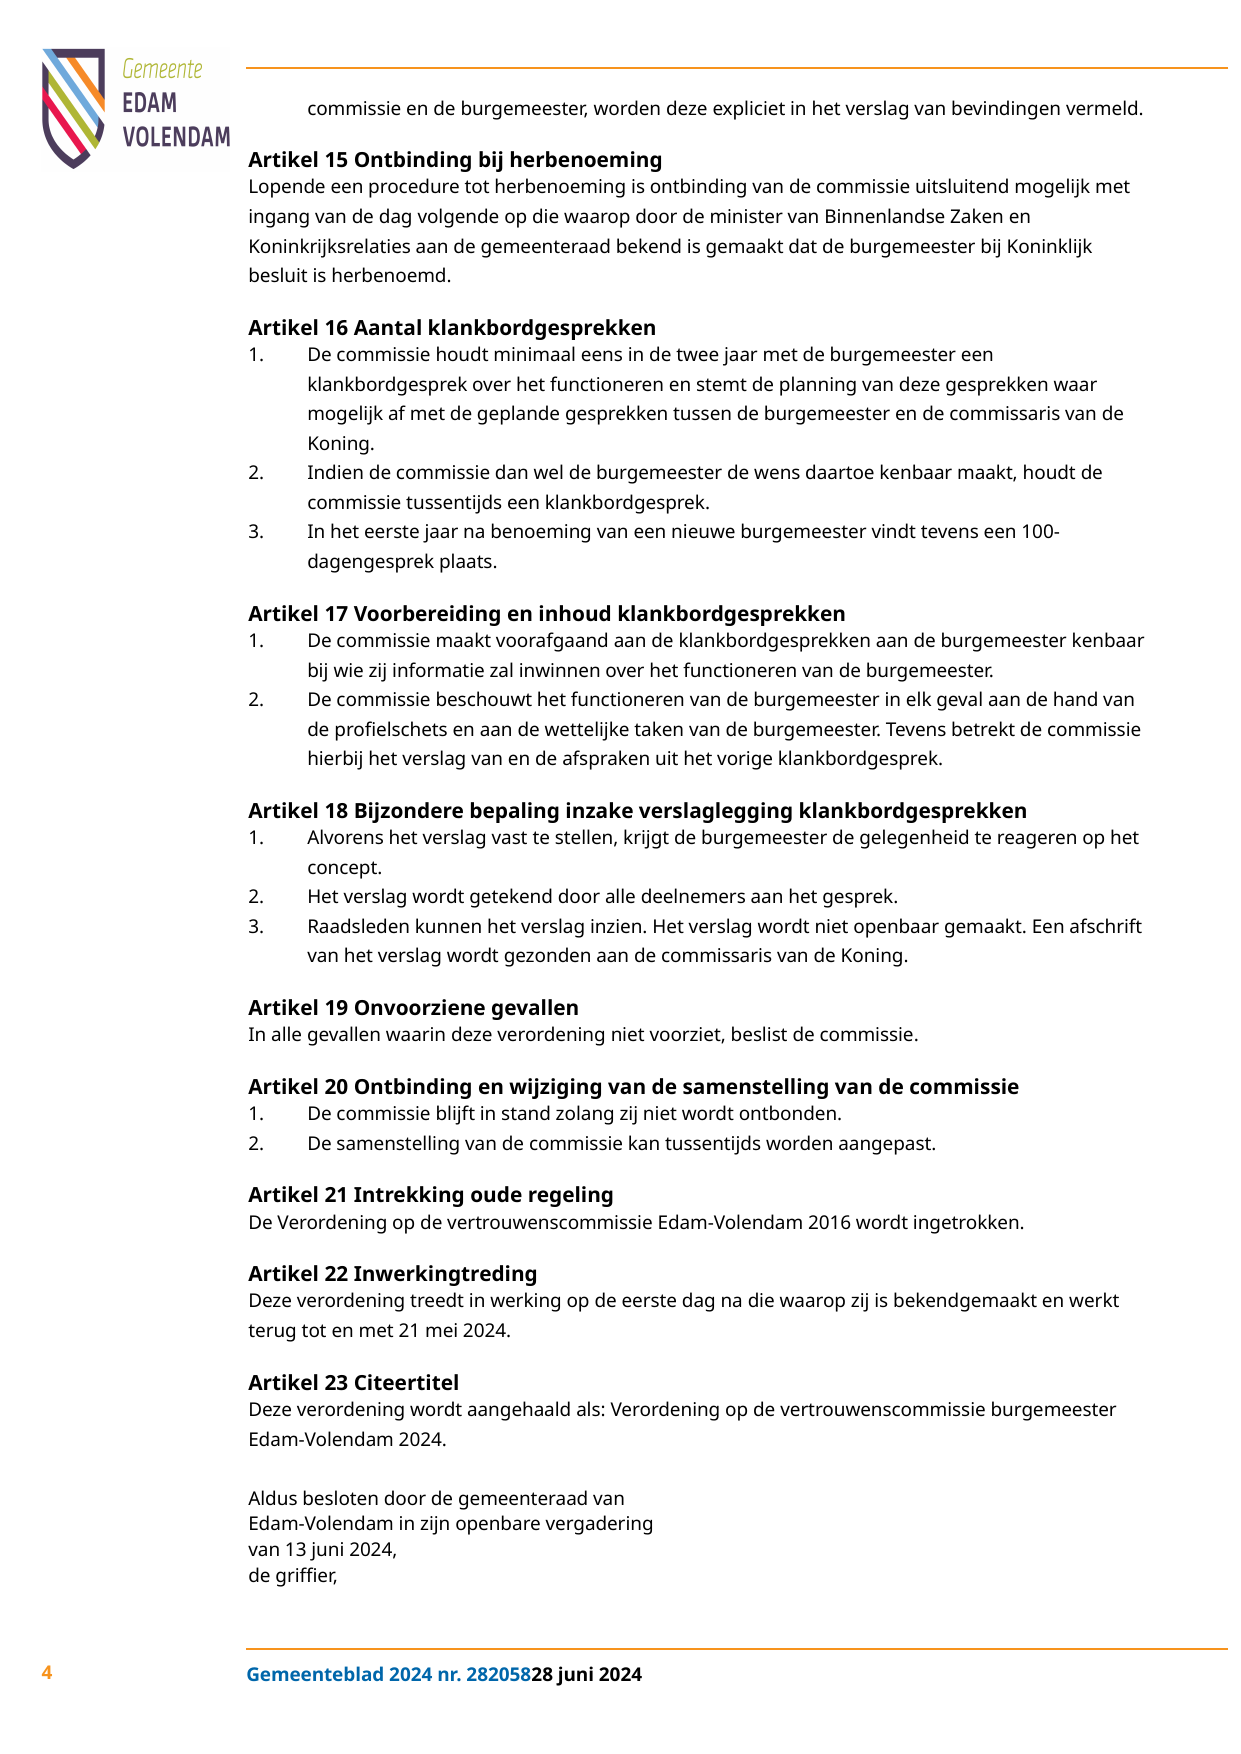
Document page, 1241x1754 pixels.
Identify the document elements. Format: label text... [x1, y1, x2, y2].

text Artikel 18 Bijzondere bepaling inzake verslaglegging klankbordgesprekken [248, 796, 1152, 824]
text Deze verordening treedt in werking op de eerste dag na die waarop zij is bekendgemaakt en werkt terug tot en met 21 mei 2024. [248, 1288, 1152, 1343]
text Artikel 16 Aantal klankbordgesprekken [248, 313, 1152, 341]
text Artikel 15 Ontbinding bij herbenoeming [248, 145, 1152, 174]
text Artikel 19 Onvoorziene gevallen [248, 993, 1152, 1022]
text In alle gevallen waarin deze verordening niet voorziet, beslist de commissie. [248, 1022, 1152, 1047]
list De commissie maakt voorafgaand aan de klankbordgesprekken aan de burgemeester kenbaar bij wie zij informatie zal inwinnen over het functioneren van de burgemeester. [248, 627, 1152, 682]
text van 13 juni 2024, [248, 1536, 1152, 1562]
list Raadsleden kunnen het verslag inzien. Het verslag wordt niet openbaar gemaakt. Een afschrift van het verslag wordt gezonden aan de commissaris van de Koning. [248, 913, 1152, 968]
text Artikel 22 Inwerkingtreding [248, 1259, 1152, 1288]
list De commissie beschouwt het functioneren van de burgemeester in elk geval aan de hand van de profielschets en aan de wettelijke taken van de burgemeester. Tevens betrekt de commissie hierbij het verslag van en de afspraken uit het vorige klankbordgesprek. [248, 686, 1152, 771]
text de griffier, [248, 1562, 1152, 1588]
list De commissie houdt minimaal eens in de twee jaar met de burgemeester een klankbordgesprek over het functioneren en stemt de planning van deze gesprekken waar mogelijk af met de geplande gesprekken tussen de burgemeester en de commissaris van de Koning. [248, 341, 1152, 456]
picture [41, 47, 231, 172]
list Het verslag wordt getekend door alle deelnemers aan het gesprek. [248, 883, 1152, 909]
text Lopende een procedure tot herbenoeming is ontbinding van de commissie uitsluitend mogelijk met ingang van de dag volgende op die waarop door de minister van Binnenlandse Zaken en Koninkrijksrelaties aan de gemeenteraad bekend is gemaakt dat de burgemeester bij Koninklijk besluit is herbenoemd. [248, 174, 1152, 288]
text Deze verordening wordt aangehaald als: Verordening op de vertrouwenscommissie burgemeester Edam-Volendam 2024. [248, 1396, 1152, 1451]
list De samenstelling van de commissie kan tussentijds worden aangepast. [248, 1130, 1152, 1156]
text Artikel 17 Voorbereiding en inhoud klankbordgesprekken [248, 599, 1152, 627]
text Artikel 23 Citeertitel [248, 1368, 1152, 1396]
text De Verordening op de vertrouwenscommissie Edam-Volendam 2016 wordt ingetrokken. [248, 1209, 1152, 1234]
text Aldus besloten door de gemeenteraad van [248, 1485, 1152, 1511]
text Artikel 21 Intrekking oude regeling [248, 1180, 1152, 1209]
list Alvorens het verslag vast te stellen, krijgt de burgemeester de gelegenheid te reageren op het concept. [248, 824, 1152, 880]
list Indien de commissie dan wel de burgemeester de wens daartoe kenbaar maakt, houdt de commissie tussentijds een klankbordgesprek. [248, 459, 1152, 515]
list In het eerste jaar na benoeming van een nieuwe burgemeester vindt tevens een 100-dagengesprek plaats. [248, 519, 1152, 574]
list De commissie blijft in stand zolang zij niet wordt ontbonden. [248, 1100, 1152, 1126]
text Artikel 20 Ontbinding en wijziging van de samenstelling van de commissie [248, 1072, 1152, 1100]
list commissie en de burgemeester, worden deze expliciet in het verslag van bevindingen vermeld. [248, 95, 1152, 121]
text Edam-Volendam in zijn openbare vergadering [248, 1511, 1152, 1536]
